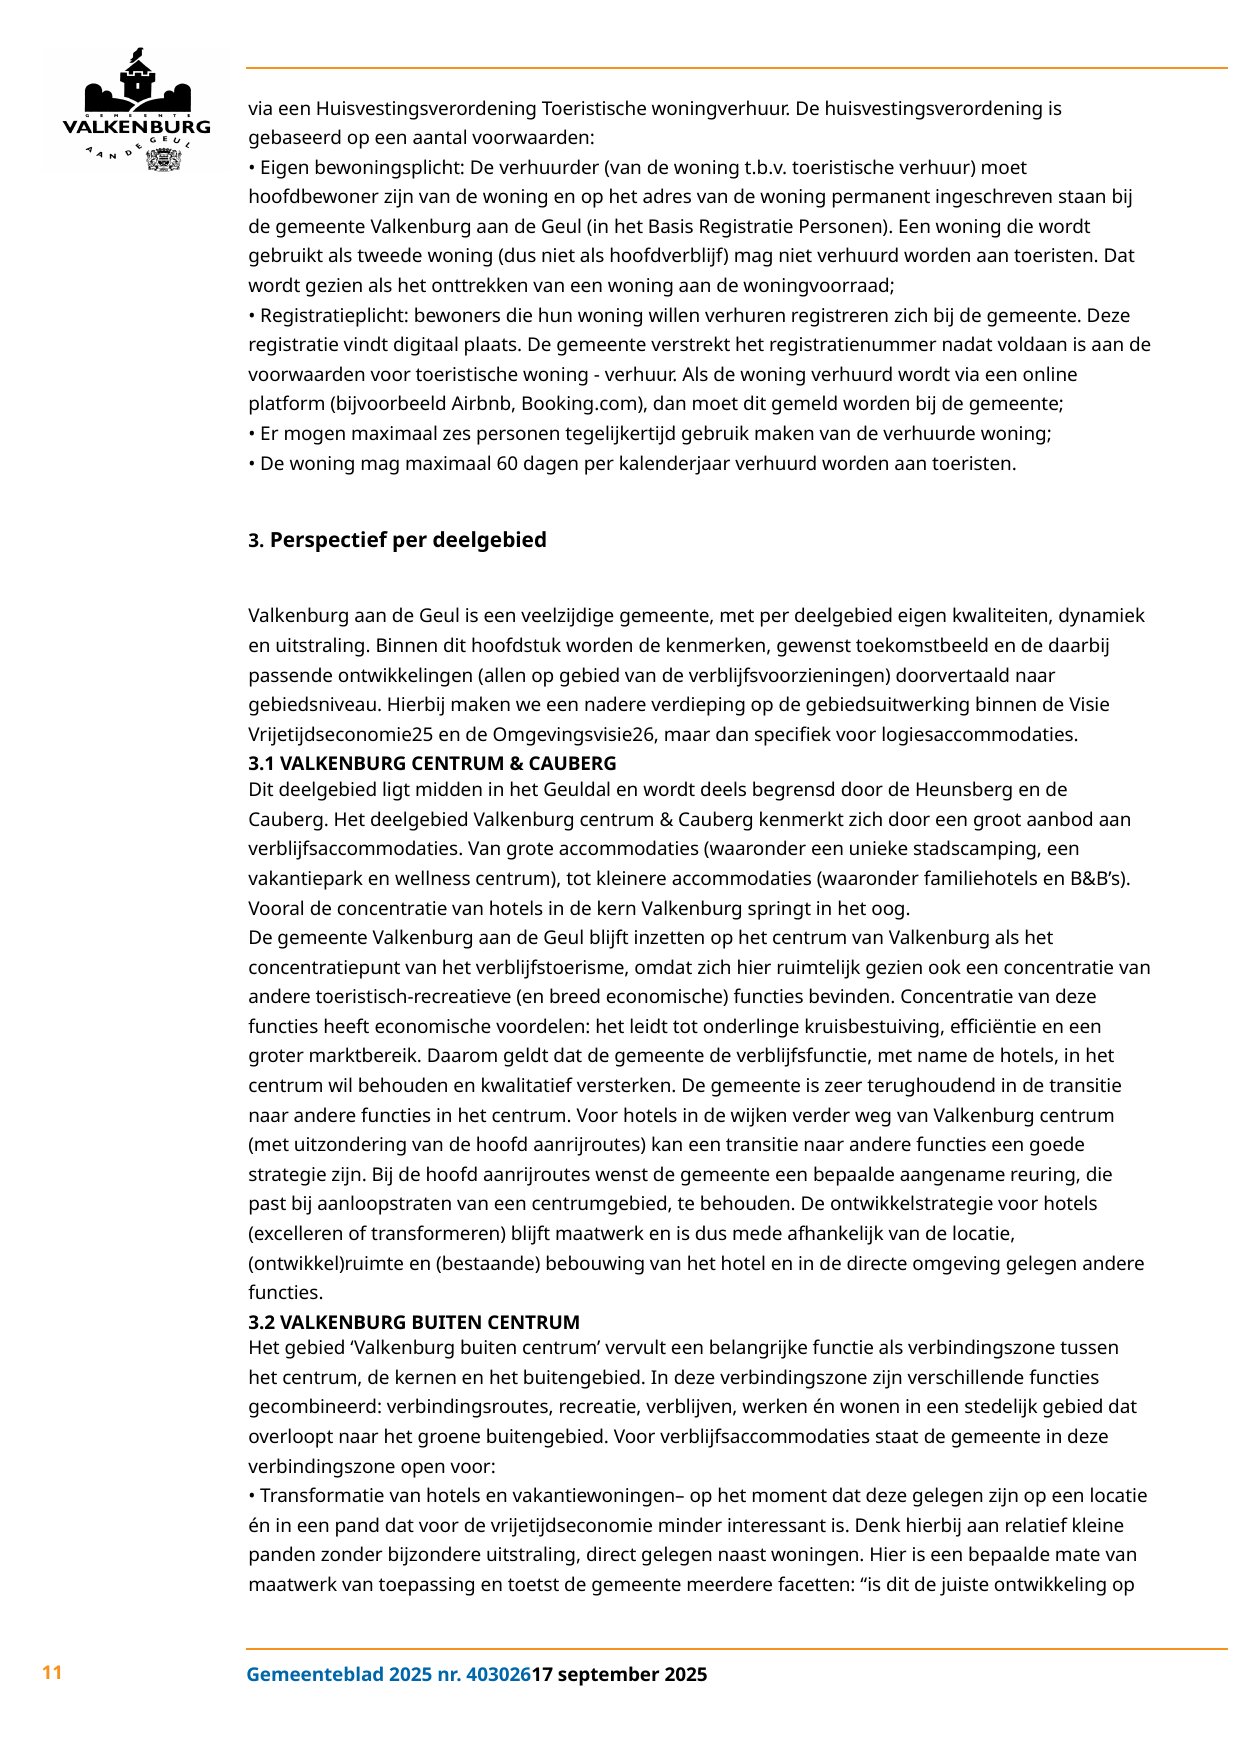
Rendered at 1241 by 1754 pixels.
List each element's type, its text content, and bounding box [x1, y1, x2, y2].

text via een Huisvestingsverordening Toeristische woningverhuur. De huisvestingsverordening is gebaseerd op een aantal voorwaarden: [248, 95, 1152, 150]
text Valkenburg aan de Geul is een veelzijdige gemeente, met per deelgebied eigen kwaliteiten, dynamiek en uitstraling. Binnen dit hoofdstuk worden de kenmerken, gewenst toekomstbeeld en de daarbij passende ontwikkelingen (allen op gebied van de verblijfsvoorzieningen) doorvertaald naar gebiedsniveau. Hierbij maken we een nadere verdieping op de gebiedsuitwerking binnen de Visie Vrijetijdseconomie25 en de Omgevingsvisie26, maar dan specifiek voor logiesaccommodaties. [248, 603, 1152, 747]
text • De woning mag maximaal 60 dagen per kalenderjaar verhuurd worden aan toeristen. [248, 450, 1152, 476]
text 3.1 VALKENBURG CENTRUM & CAUBERG [248, 751, 1152, 776]
text • Er mogen maximaal zes personen tegelijkertijd gebruik maken van de verhuurde woning; [248, 420, 1152, 446]
picture [41, 47, 231, 172]
text • Registratieplicht: bewoners die hun woning willen verhuren registreren zich bij de gemeente. Deze registratie vindt digitaal plaats. De gemeente verstrekt het registratienummer nadat voldaan is aan de voorwaarden voor toeristische woning - verhuur. Als de woning verhuurd wordt via een online platform (bijvoorbeeld Airbnb, Booking.com), dan moet dit gemeld worden bij de gemeente; [248, 302, 1152, 416]
text Dit deelgebied ligt midden in het Geuldal en wordt deels begrensd door de Heunsberg en de Cauberg. Het deelgebied Valkenburg centrum & Cauberg kenmerkt zich door een groot aanbod aan verblijfsaccommodaties. Van grote accommodaties (waaronder een unieke stadscamping, een vakantiepark en wellness centrum), tot kleinere accommodaties (waaronder familiehotels en B&B’s). Vooral de concentratie van hotels in de kern Valkenburg springt in het oog. [248, 776, 1152, 920]
text 3.2 VALKENBURG BUITEN CENTRUM [248, 1309, 1152, 1334]
text • Eigen bewoningsplicht: De verhuurder (van de woning t.b.v. toeristische verhuur) moet hoofdbewoner zijn van de woning en op het adres van de woning permanent ingeschreven staan bij de gemeente Valkenburg aan de Geul (in het Basis Registratie Personen). Een woning die wordt gebruikt als tweede woning (dus niet als hoofdverblijf) mag niet verhuurd worden aan toeristen. Dat wordt gezien als het onttrekken van een woning aan de woningvoorraad; [248, 154, 1152, 298]
text 3. Perspectief per deelgebied [248, 525, 1152, 553]
text De gemeente Valkenburg aan de Geul blijft inzetten op het centrum van Valkenburg als het concentratiepunt van het verblijfstoerisme, omdat zich hier ruimtelijk gezien ook een concentratie van andere toeristisch-recreatieve (en breed economische) functies bevinden. Concentratie van deze functies heeft economische voordelen: het leidt tot onderlinge kruisbestuiving, efficiëntie en een groter marktbereik. Daarom geldt dat de gemeente de verblijfsfunctie, met name de hotels, in het centrum wil behouden en kwalitatief versterken. De gemeente is zeer terughoudend in de transitie naar andere functies in het centrum. Voor hotels in de wijken verder weg van Valkenburg centrum (met uitzondering van de hoofd aanrijroutes) kan een transitie naar andere functies een goede strategie zijn. Bij de hoofd aanrijroutes wenst de gemeente een bepaalde aangename reuring, die past bij aanloopstraten van een centrumgebied, te behouden. De ontwikkelstrategie voor hotels (excelleren of transformeren) blijft maatwerk en is dus mede afhankelijk van de locatie, (ontwikkel)ruimte en (bestaande) bebouwing van het hotel en in de directe omgeving gelegen andere functies. [248, 924, 1152, 1305]
text Het gebied ‘Valkenburg buiten centrum’ vervult een belangrijke functie als verbindingszone tussen het centrum, de kernen en het buitengebied. In deze verbindingszone zijn verschillende functies gecombineerd: verbindingsroutes, recreatie, verblijven, werken én wonen in een stedelijk gebied dat overloopt naar het groene buitengebied. Voor verblijfsaccommodaties staat de gemeente in deze verbindingszone open voor: [248, 1334, 1152, 1479]
text • Transformatie van hotels en vakantiewoningen– op het moment dat deze gelegen zijn op een locatie én in een pand dat voor de vrijetijdseconomie minder interessant is. Denk hierbij aan relatief kleine panden zonder bijzondere uitstraling, direct gelegen naast woningen. Hier is een bepaalde mate van maatwerk van toepassing en toetst de gemeente meerdere facetten: “is dit de juiste ontwikkeling op [248, 1482, 1152, 1597]
